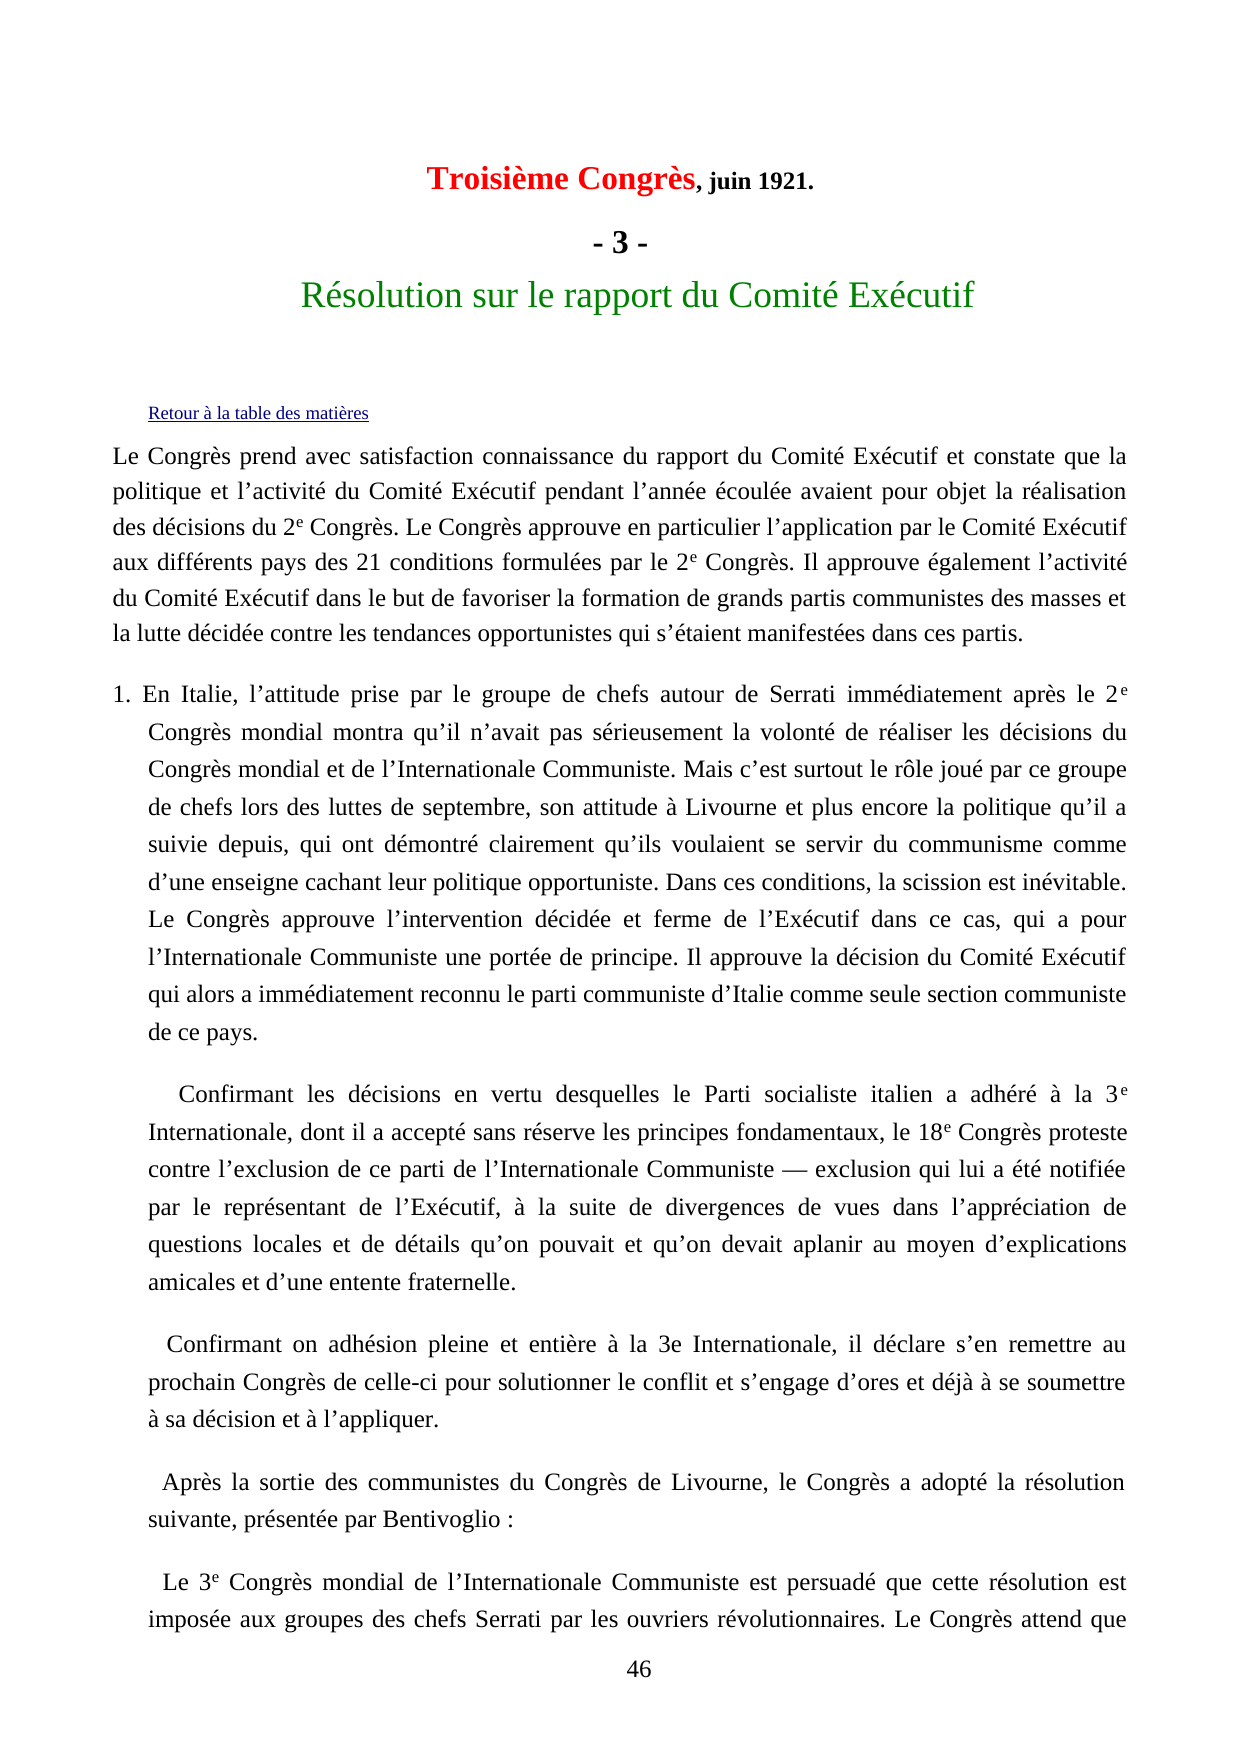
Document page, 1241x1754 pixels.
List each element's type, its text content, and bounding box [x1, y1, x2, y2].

text Troisième Congrès, juin 1921. [112, 159, 1128, 197]
text Retour à la table des matières [148, 402, 1128, 424]
text 1. En Italie, l’attitude prise par le groupe de chefs autour de Serrati immédiatement après le 2e Congrès mondial montra qu’il n’avait pas sérieusement la volonté de réaliser les décisions du Congrès mondial et de l’Internationale Communiste. Mais c’est surtout le rôle joué par ce groupe de chefs lors des luttes de septembre, son attitude à Livourne et plus encore la politique qu’il a suivie depuis, qui ont démontré clairement qu’ils voulaient se servir du communisme comme d’une enseigne cachant leur politique opportuniste. Dans ces conditions, la scission est inévitable. Le Congrès approuve l’intervention décidée et ferme de l’Exécutif dans ce cas, qui a pour l’Internationale Communiste une portée de principe. Il approuve la décision du Comité Exécutif qui alors a immédiatement reconnu le parti communiste d’Italie comme seule section communiste de ce pays. [112, 673, 1128, 1048]
text Confirmant les décisions en vertu desquelles le Parti socialiste italien a adhéré à la 3e Internationale, dont il a accepté sans réserve les principes fondamentaux, le 18e Congrès proteste contre l’exclusion de ce parti de l’Internationale Communiste — exclusion qui lui a été notifiée par le représentant de l’Exécutif, à la suite de divergences de vues dans l’appréciation de questions locales et de détails qu’on pouvait et qu’on devait aplanir au moyen d’explications amicales et d’une entente fraternelle. [112, 1073, 1128, 1298]
text Résolution sur le rapport du Comité Exécutif [148, 273, 1128, 316]
text Confirmant on adhésion pleine et entière à la 3e Internationale, il déclare s’en remettre au prochain Congrès de celle-ci pour solutionner le conflit et s’engage d’ores et déjà à se soumettre à sa décision et à l’appliquer. [112, 1323, 1128, 1435]
text Le 3e Congrès mondial de l’Internationale Communiste est persuadé que cette résolution est imposée aux groupes des chefs Serrati par les ouvriers révolutionnaires. Le Congrès attend que [112, 1560, 1128, 1635]
text Le Congrès prend avec satisfaction connaissance du rapport du Comité Exécutif et constate que la politique et l’activité du Comité Exécutif pendant l’année écoulée avaient pour objet la réalisation des décisions du 2e Congrès. Le Congrès approuve en particulier l’application par le Comité Exécutif aux différents pays des 21 conditions formulées par le 2e Congrès. Il approuve également l’activité du Comité Exécutif dans le but de favoriser la formation de grands partis communistes des masses et la lutte décidée contre les tendances opportunistes qui s’étaient manifestées dans ces partis. [112, 436, 1128, 648]
text - 3 - [112, 222, 1128, 260]
text Après la sortie des communistes du Congrès de Livourne, le Congrès a adopté la résolution suivante, présentée par Bentivoglio : [112, 1460, 1128, 1535]
